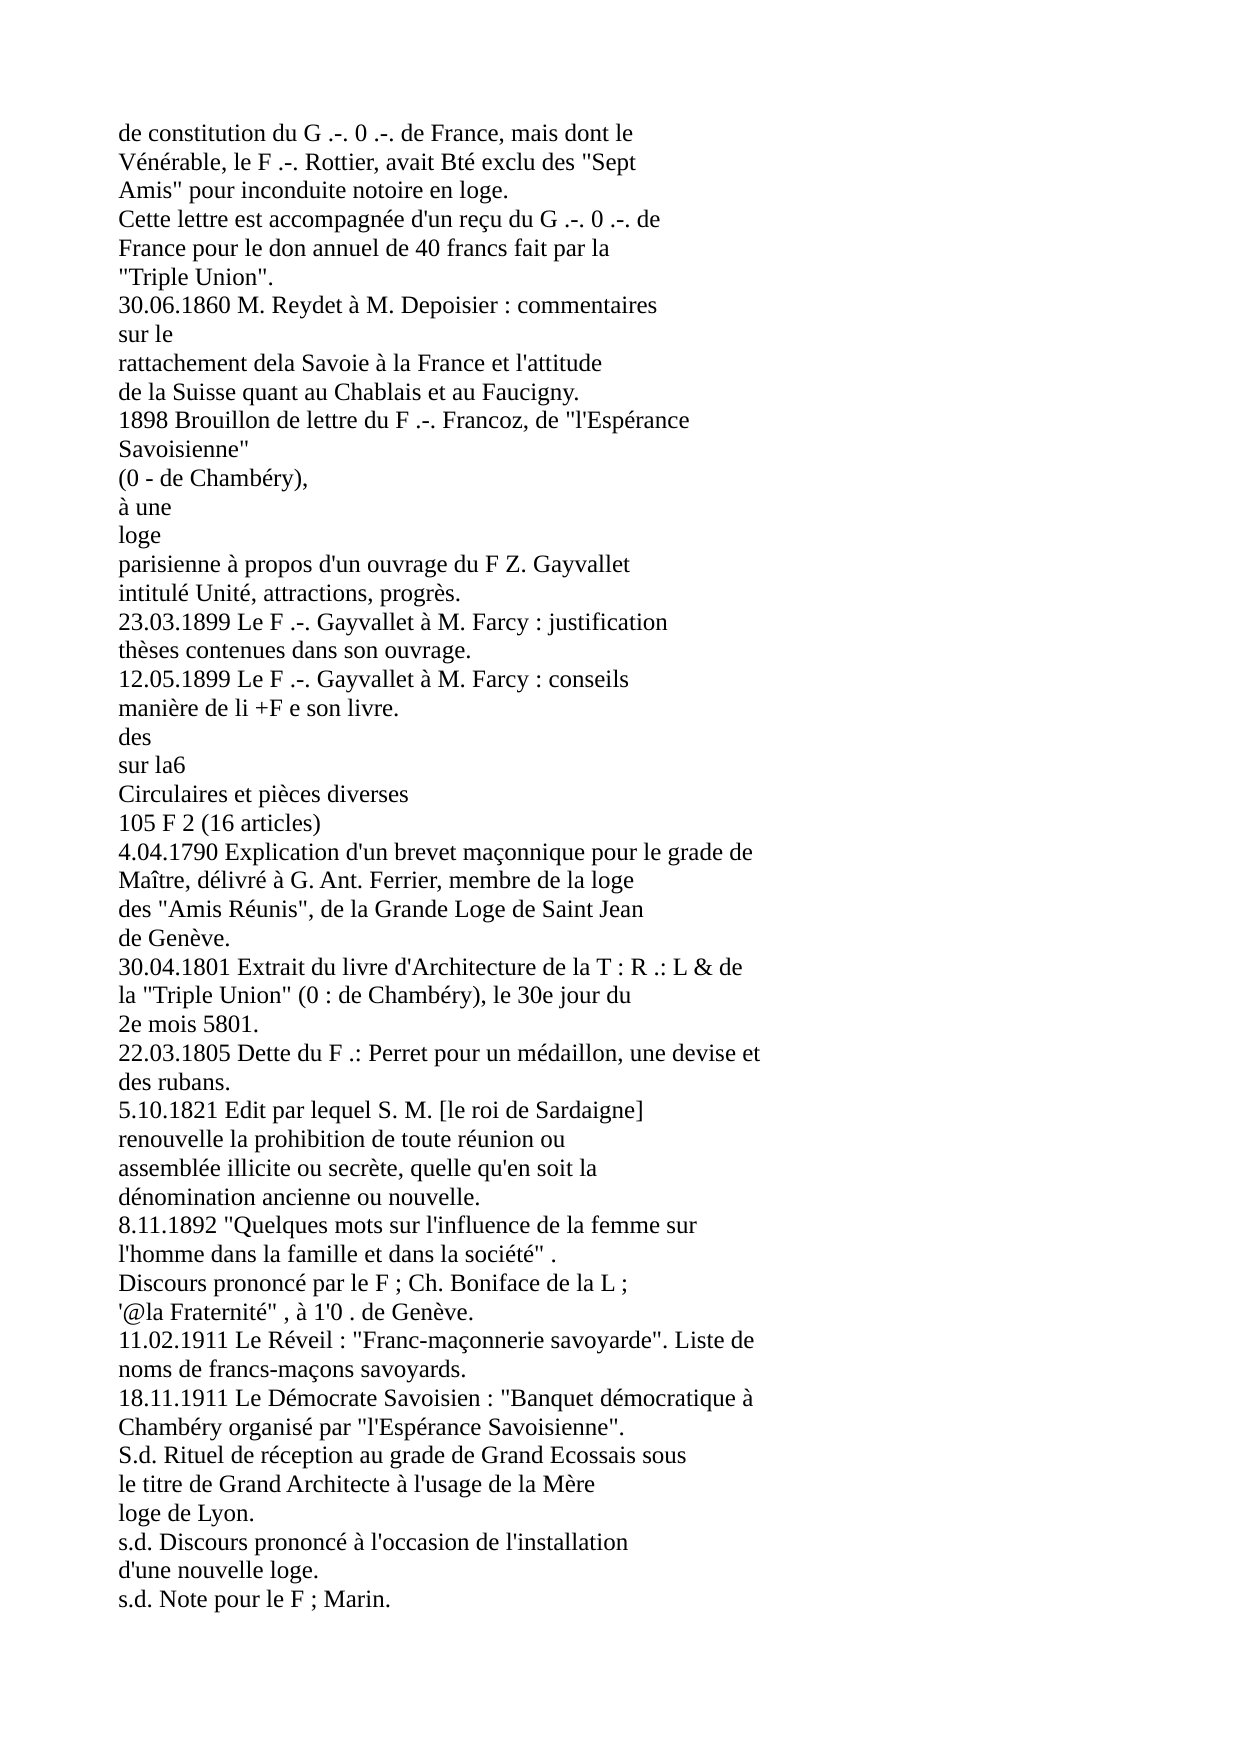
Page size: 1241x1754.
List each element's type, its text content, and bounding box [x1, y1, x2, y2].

text intitulé Unité, attractions, progrès. [118, 578, 1122, 607]
text parisienne à propos d'un ouvrage du F Z. Gayvallet [118, 549, 1122, 578]
text 2e mois 5801. [118, 1009, 1122, 1038]
text 22.03.1805 Dette du F .: Perret pour un médaillon, une devise et [118, 1038, 1122, 1067]
text 18.11.1911 Le Démocrate Savoisien : "Banquet démocratique à [118, 1383, 1122, 1412]
text S.d. Rituel de réception au grade de Grand Ecossais sous [118, 1441, 1122, 1469]
text France pour le don annuel de 40 francs fait par la [118, 233, 1122, 262]
text 23.03.1899 Le F .-. Gayvallet à M. Farcy : justification [118, 607, 1122, 636]
text des "Amis Réunis", de la Grande Loge de Saint Jean [118, 894, 1122, 923]
text 8.11.1892 "Quelques mots sur l'influence de la femme sur [118, 1211, 1122, 1239]
text des rubans. [118, 1067, 1122, 1096]
text la "Triple Union" (0 : de Chambéry), le 30e jour du [118, 981, 1122, 1009]
text de Genève. [118, 923, 1122, 952]
text 12.05.1899 Le F .-. Gayvallet à M. Farcy : conseils [118, 664, 1122, 693]
text 30.06.1860 M. Reydet à M. Depoisier : commentaires [118, 291, 1122, 319]
text noms de francs-maçons savoyards. [118, 1354, 1122, 1383]
text "Triple Union". [118, 262, 1122, 291]
text manière de li +F e son livre. [118, 693, 1122, 722]
text 105 F 2 (16 articles) [118, 808, 1122, 837]
text '@la Fraternité" , à 1'0 . de Genève. [118, 1297, 1122, 1326]
text Circulaires et pièces diverses [118, 779, 1122, 808]
text 1898 Brouillon de lettre du F .-. Francoz, de "l'Espérance [118, 406, 1122, 434]
text s.d. Discours prononcé à l'occasion de l'installation [118, 1527, 1122, 1556]
text l'homme dans la famille et dans la société" . [118, 1239, 1122, 1268]
text Cette lettre est accompagnée d'un reçu du G .-. 0 .-. de [118, 204, 1122, 233]
text des [118, 722, 1122, 751]
text renouvelle la prohibition de toute réunion ou [118, 1124, 1122, 1153]
text assemblée illicite ou secrète, quelle qu'en soit la [118, 1153, 1122, 1182]
text loge [118, 521, 1122, 549]
text Amis" pour inconduite notoire en loge. [118, 176, 1122, 204]
text sur la6 [118, 751, 1122, 779]
text Discours prononcé par le F ; Ch. Boniface de la L ; [118, 1268, 1122, 1297]
text Chambéry organisé par "l'Espérance Savoisienne". [118, 1412, 1122, 1441]
text 30.04.1801 Extrait du livre d'Architecture de la T : R .: L & de [118, 952, 1122, 981]
text rattachement dela Savoie à la France et l'attitude [118, 348, 1122, 377]
text 5.10.1821 Edit par lequel S. M. [le roi de Sardaigne] [118, 1096, 1122, 1124]
text le titre de Grand Architecte à l'usage de la Mère [118, 1469, 1122, 1498]
text d'une nouvelle loge. [118, 1556, 1122, 1584]
text de constitution du G .-. 0 .-. de France, mais dont le [118, 118, 1122, 147]
text thèses contenues dans son ouvrage. [118, 636, 1122, 664]
text (0 - de Chambéry), [118, 463, 1122, 492]
text s.d. Note pour le F ; Marin. [118, 1584, 1122, 1613]
text à une [118, 492, 1122, 521]
text Vénérable, le F .-. Rottier, avait Bté exclu des "Sept [118, 147, 1122, 176]
text dénomination ancienne ou nouvelle. [118, 1182, 1122, 1211]
text 4.04.1790 Explication d'un brevet maçonnique pour le grade de [118, 837, 1122, 866]
text 11.02.1911 Le Réveil : "Franc-maçonnerie savoyarde". Liste de [118, 1326, 1122, 1354]
text Maître, délivré à G. Ant. Ferrier, membre de la loge [118, 866, 1122, 894]
text de la Suisse quant au Chablais et au Faucigny. [118, 377, 1122, 406]
text Savoisienne" [118, 434, 1122, 463]
text loge de Lyon. [118, 1498, 1122, 1527]
text sur le [118, 319, 1122, 348]
